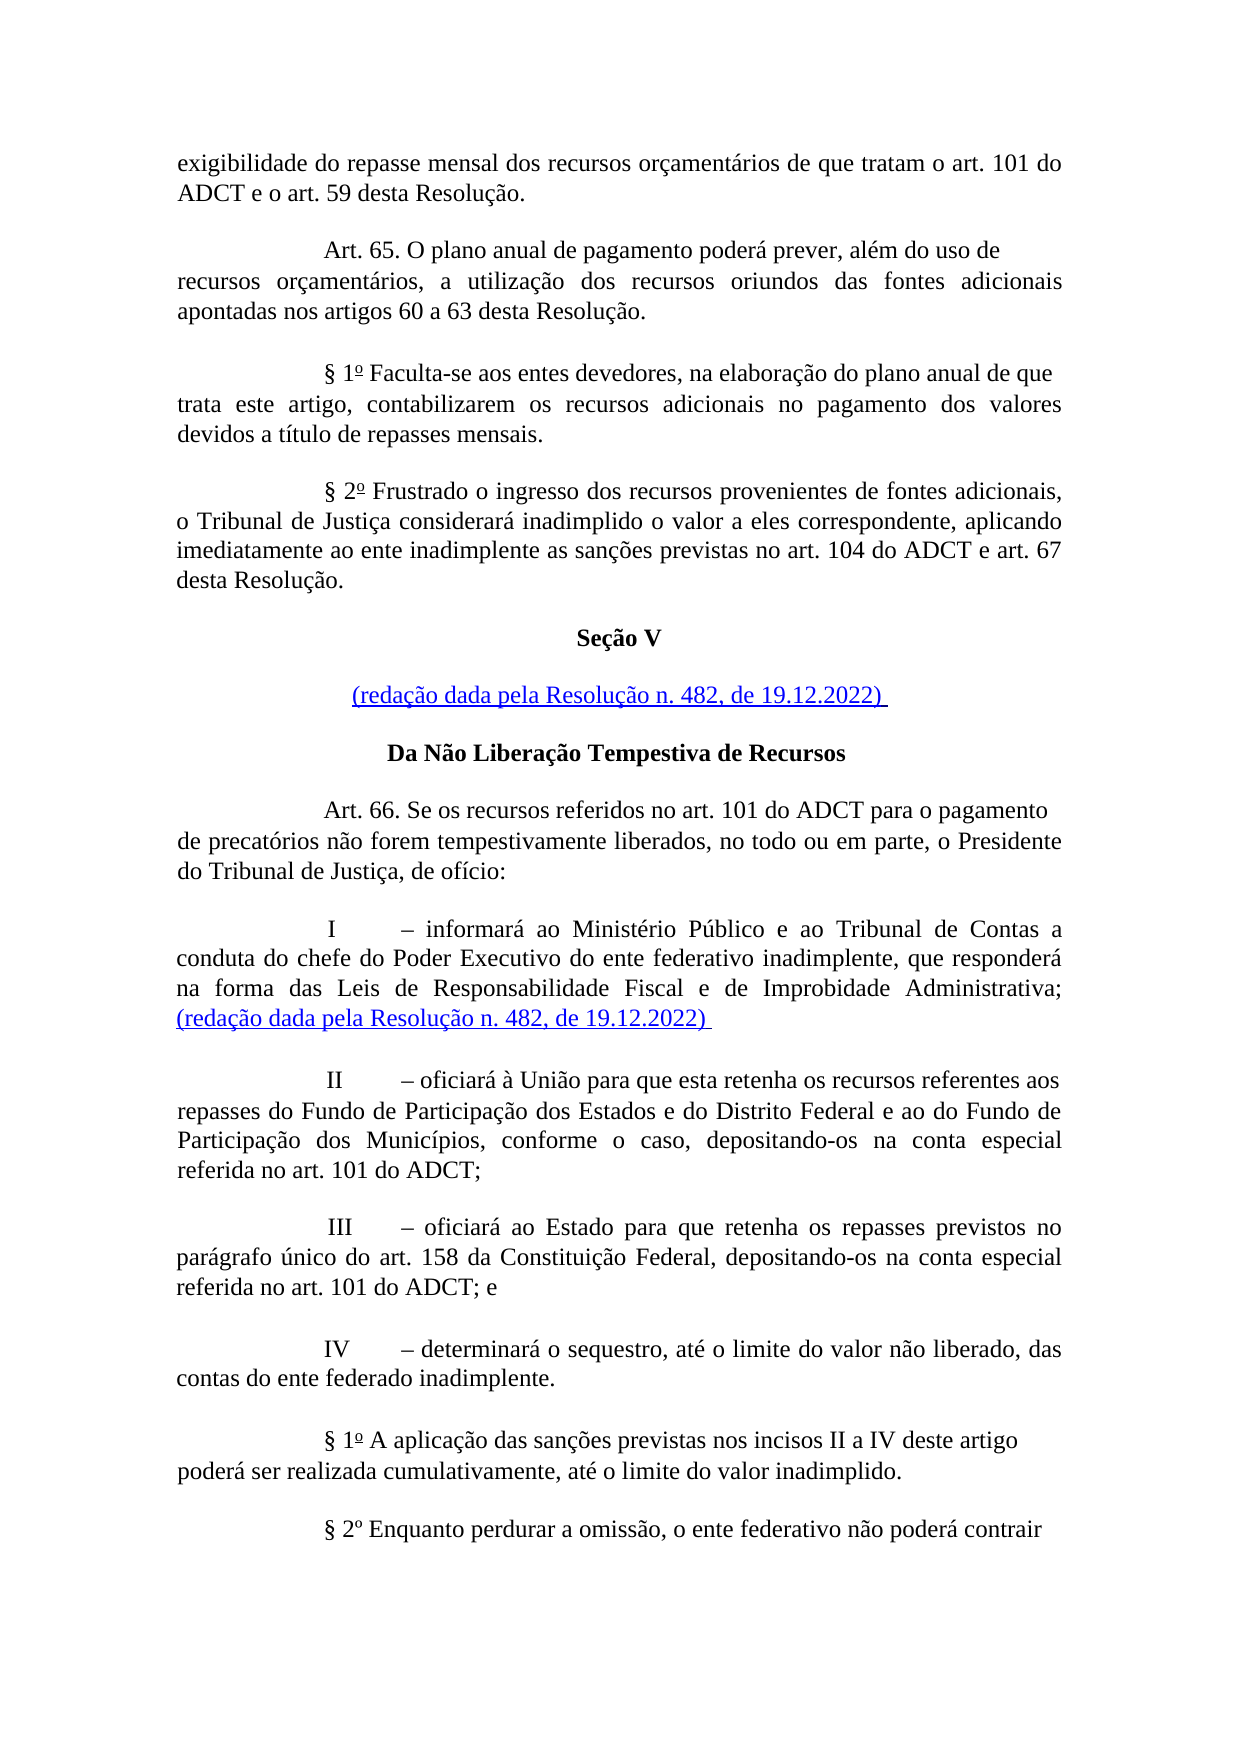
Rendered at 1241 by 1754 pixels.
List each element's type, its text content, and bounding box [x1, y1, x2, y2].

list – oficiará à União para que esta retenha os recursos referentes aos [176, 1065, 1063, 1093]
text § 1o Faculta-se aos entes devedores, na elaboração do plano anual de que [323, 358, 1063, 387]
subtitle Da Não Liberação Tempestiva de Recursos [177, 738, 1062, 767]
text (redação dada pela Resolução n. 482, de 19.12.2022) [177, 680, 1062, 709]
text recursos orçamentários, a utilização dos recursos oriundos das fontes adicionais apontadas nos artigos 60 a 63 desta Resolução. [177, 266, 1063, 325]
list – determinará o sequestro, até o limite do valor não liberado, das contas do ente federado inadimplente. [176, 1334, 1063, 1392]
text poderá ser realizada cumulativamente, até o limite do valor inadimplido. [177, 1456, 1063, 1485]
list – informará ao Ministério Público e ao Tribunal de Contas a conduta do chefe do Poder Executivo do ente federativo inadimplente, que responderá na forma das Leis de Responsabilidade Fiscal e de Improbidade Administrativa; (redação dada pela Resolução n. 482, de 19.12.2022) [176, 914, 1063, 1031]
text Art. 66. Se os recursos referidos no art. 101 do ADCT para o pagamento [323, 795, 1063, 824]
text Seção V [181, 623, 1063, 651]
text § 2º Enquanto perdurar a omissão, o ente federativo não poderá contrair [323, 1514, 1063, 1543]
text trata este artigo, contabilizarem os recursos adicionais no pagamento dos valores devidos a título de repasses mensais. [177, 389, 1063, 447]
text § 2o Frustrado o ingresso dos recursos provenientes de fontes adicionais, o Tribunal de Justiça considerará inadimplido o valor a eles correspondente, aplicando imediatamente ao ente inadimplente as sanções previstas no art. 104 do ADCT e art. 67 desta Resolução. [176, 476, 1063, 594]
text Art. 65. O plano anual de pagamento poderá prever, além do uso de [323, 235, 1063, 264]
text de precatórios não forem tempestivamente liberados, no todo ou em parte, o Presidente do Tribunal de Justiça, de ofício: [177, 826, 1063, 885]
text § 1o A aplicação das sanções previstas nos incisos II a IV deste artigo [323, 1425, 1063, 1454]
text repasses do Fundo de Participação dos Estados e do Distrito Federal e ao do Fundo de Participação dos Municípios, conforme o caso, depositando-os na conta especial referida no art. 101 do ADCT; [177, 1096, 1063, 1184]
text exigibilidade do repasse mensal dos recursos orçamentários de que tratam o art. 101 do ADCT e o art. 59 desta Resolução. [177, 148, 1063, 206]
list – oficiará ao Estado para que retenha os repasses previstos no parágrafo único do art. 158 da Constituição Federal, depositando-os na conta especial referida no art. 101 do ADCT; e [176, 1212, 1063, 1300]
